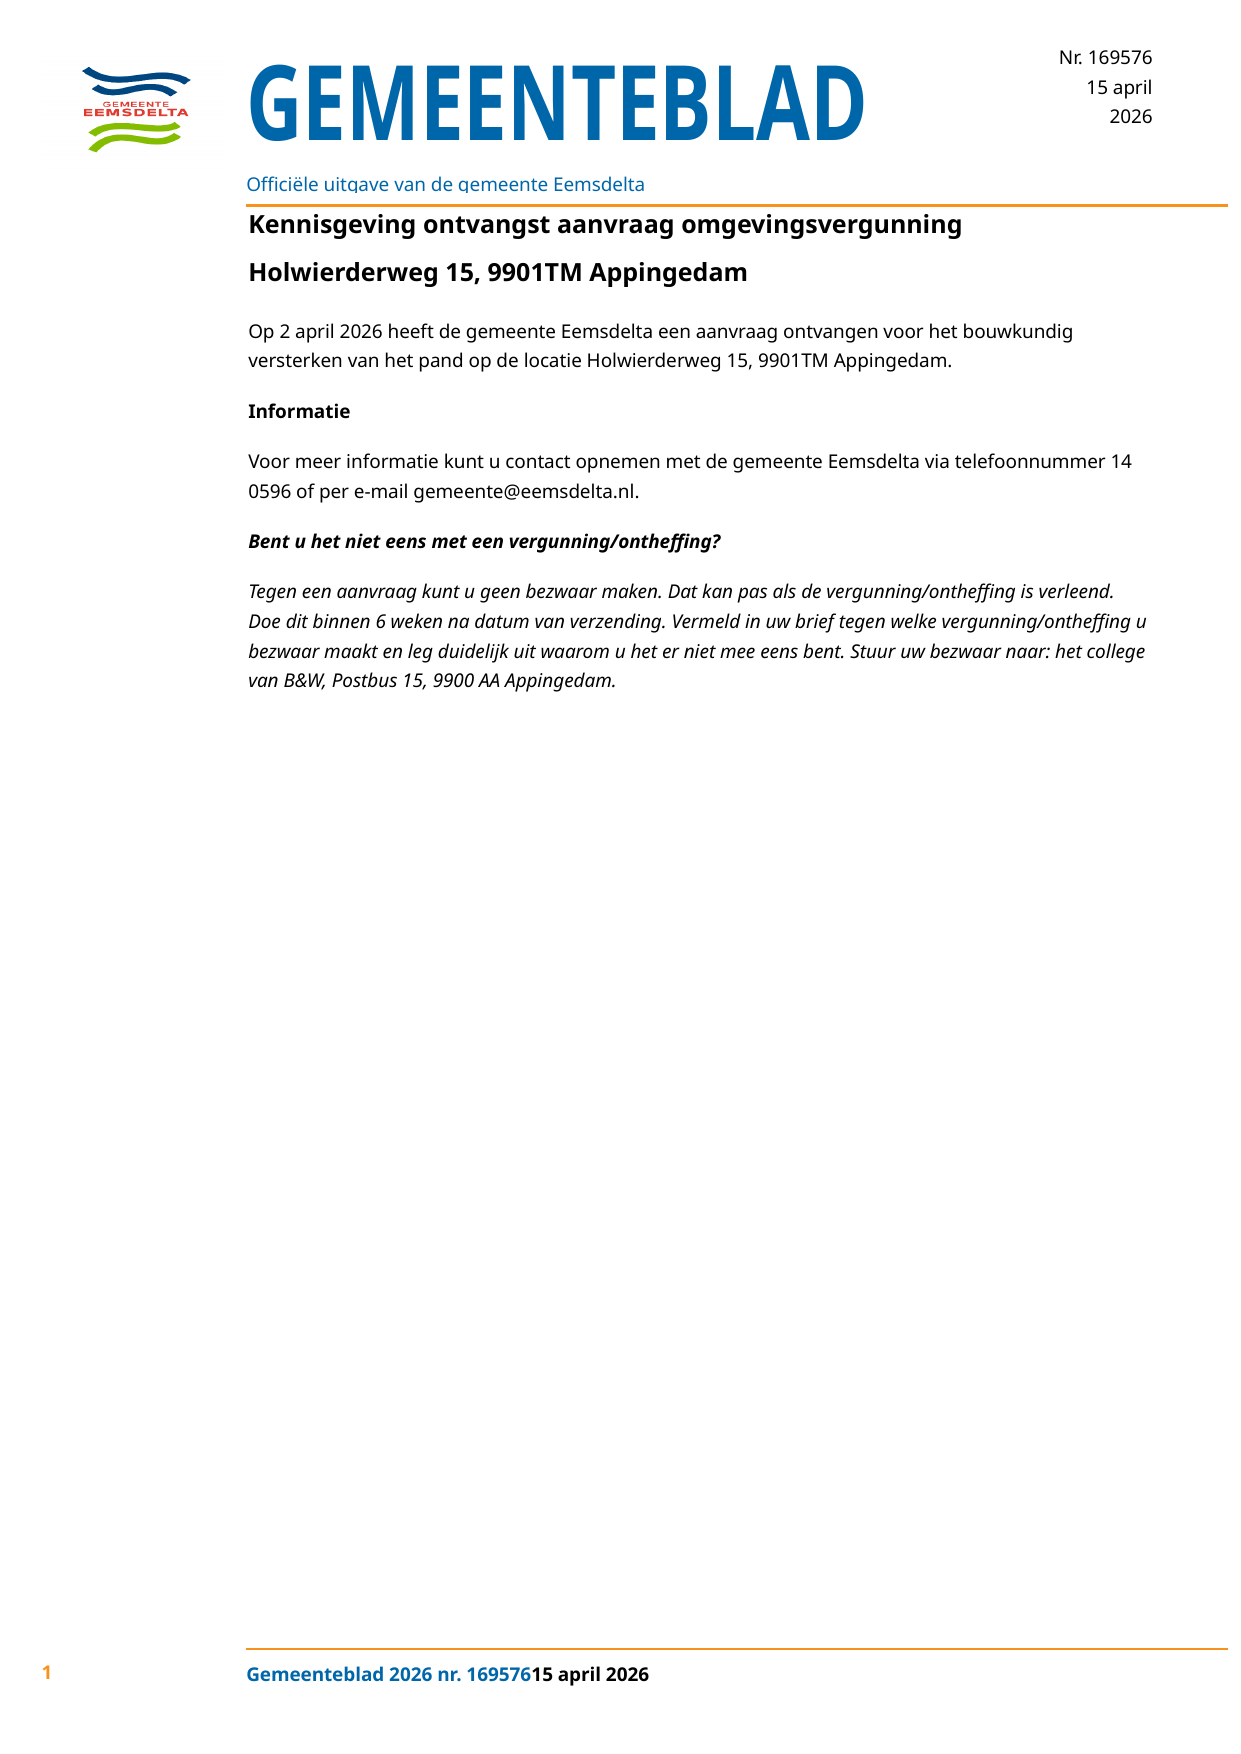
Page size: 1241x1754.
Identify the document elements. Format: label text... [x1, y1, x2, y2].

text Tegen een aanvraag kunt u geen bezwaar maken. Dat kan pas als de vergunning/ontheffing is verleend. Doe dit binnen 6 weken na datum van verzending. Vermeld in uw brief tegen welke vergunning/ontheffing u bezwaar maakt en leg duidelijk uit waarom u het er niet mee eens bent. Stuur uw bezwaar naar: het college van B&W, Postbus 15, 9900 AA Appingedam. [248, 579, 1152, 693]
text Kennisgeving ontvangst aanvraag omgevingsvergunning Holwierderweg 15, 9901TM Appingedam [248, 207, 1152, 288]
text Op 2 april 2026 heeft de gemeente Eemsdelta een aanvraag ontvangen voor het bouwkundig versterken van het pand op de locatie Holwierderweg 15, 9901TM Appingedam. [248, 318, 1152, 373]
picture [41, 47, 231, 172]
text Voor meer informatie kunt u contact opnemen met de gemeente Eemsdelta via telefoonnummer 14 0596 of per e-mail gemeente@eemsdelta.nl. [248, 448, 1152, 504]
text Bent u het niet eens met een vergunning/ontheffing? [248, 528, 1152, 554]
text Informatie [248, 398, 1152, 424]
